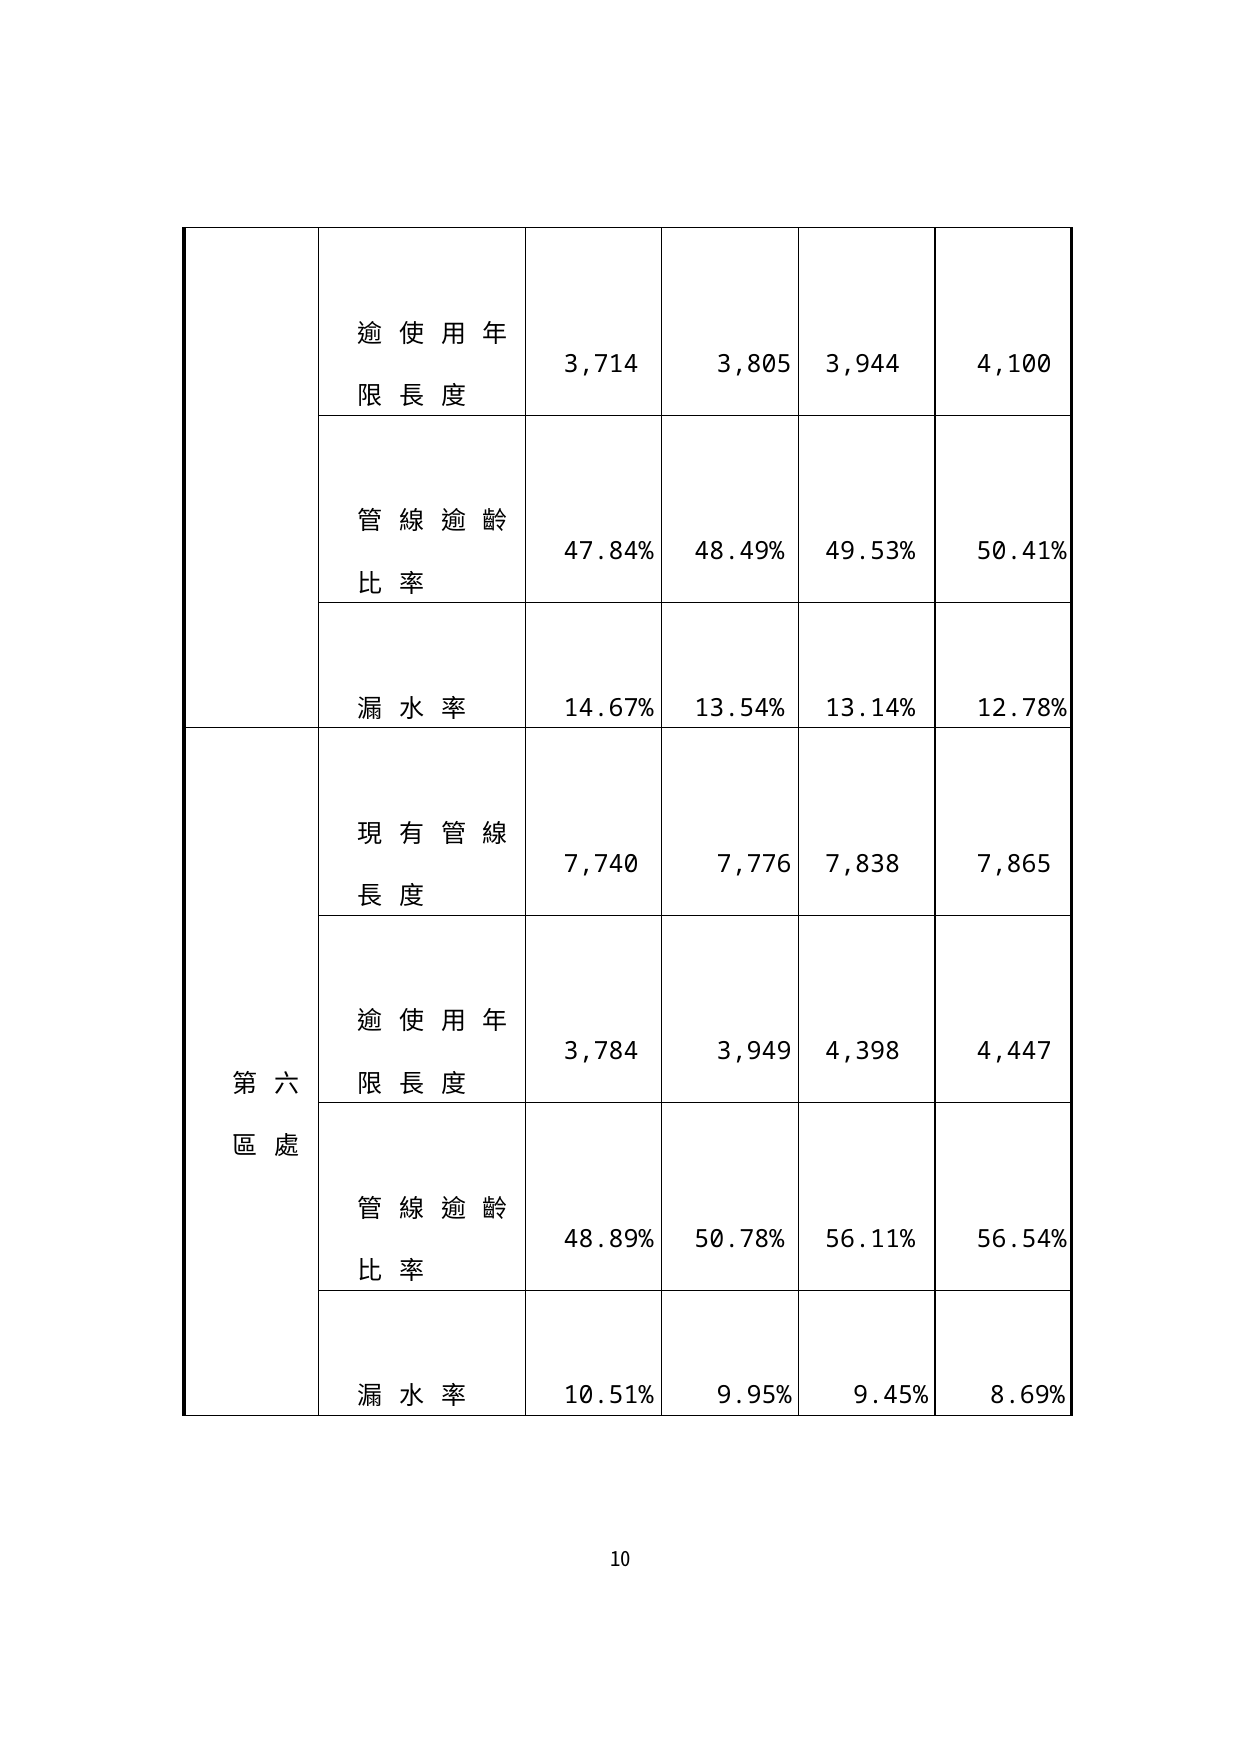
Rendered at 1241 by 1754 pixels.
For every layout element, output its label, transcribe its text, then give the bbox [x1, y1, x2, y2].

table_cell 管線逾齡比率 [319, 416, 525, 602]
table_cell 48.89% [526, 1103, 661, 1290]
table_cell 4,100 [936, 228, 1070, 415]
table_cell 48.49% [662, 416, 798, 602]
table_cell 管線逾齡比率 [319, 1103, 525, 1290]
table_cell 逾使用年限長度 [319, 916, 525, 1102]
table_cell 50.41% [936, 416, 1070, 602]
table_cell 56.54% [936, 1103, 1070, 1290]
table_cell 7,740 [526, 728, 661, 915]
table_cell 3,949 [662, 916, 798, 1102]
table_cell 3,944 [799, 228, 934, 415]
table_cell 3,714 [526, 228, 661, 415]
table_cell 漏水率 [319, 603, 525, 727]
table_cell 4,447 [936, 916, 1070, 1102]
table_cell 漏水率 [319, 1291, 525, 1415]
table_cell 現有管線長度 [319, 728, 525, 915]
table_cell 7,838 [799, 728, 934, 915]
table_cell 第六區處 [186, 728, 318, 1415]
table_cell 13.54% [662, 603, 798, 727]
table_cell [186, 228, 318, 727]
table_cell 10.51% [526, 1291, 661, 1415]
table_cell 9.95% [662, 1291, 798, 1415]
table_cell 9.45% [799, 1291, 934, 1415]
table_cell 逾使用年限長度 [319, 228, 525, 415]
table_cell 3,784 [526, 916, 661, 1102]
table_cell 56.11% [799, 1103, 934, 1290]
table_cell 3,805 [662, 228, 798, 415]
table_cell 4,398 [799, 916, 934, 1102]
table_cell 49.53% [799, 416, 934, 602]
table_cell 50.78% [662, 1103, 798, 1290]
table_cell 13.14% [799, 603, 934, 727]
table_cell 7,776 [662, 728, 798, 915]
table_cell 14.67% [526, 603, 661, 727]
table_cell 12.78% [936, 603, 1070, 727]
table_cell 47.84% [526, 416, 661, 602]
table_cell 8.69% [936, 1291, 1070, 1415]
table_cell 7,865 [936, 728, 1070, 915]
